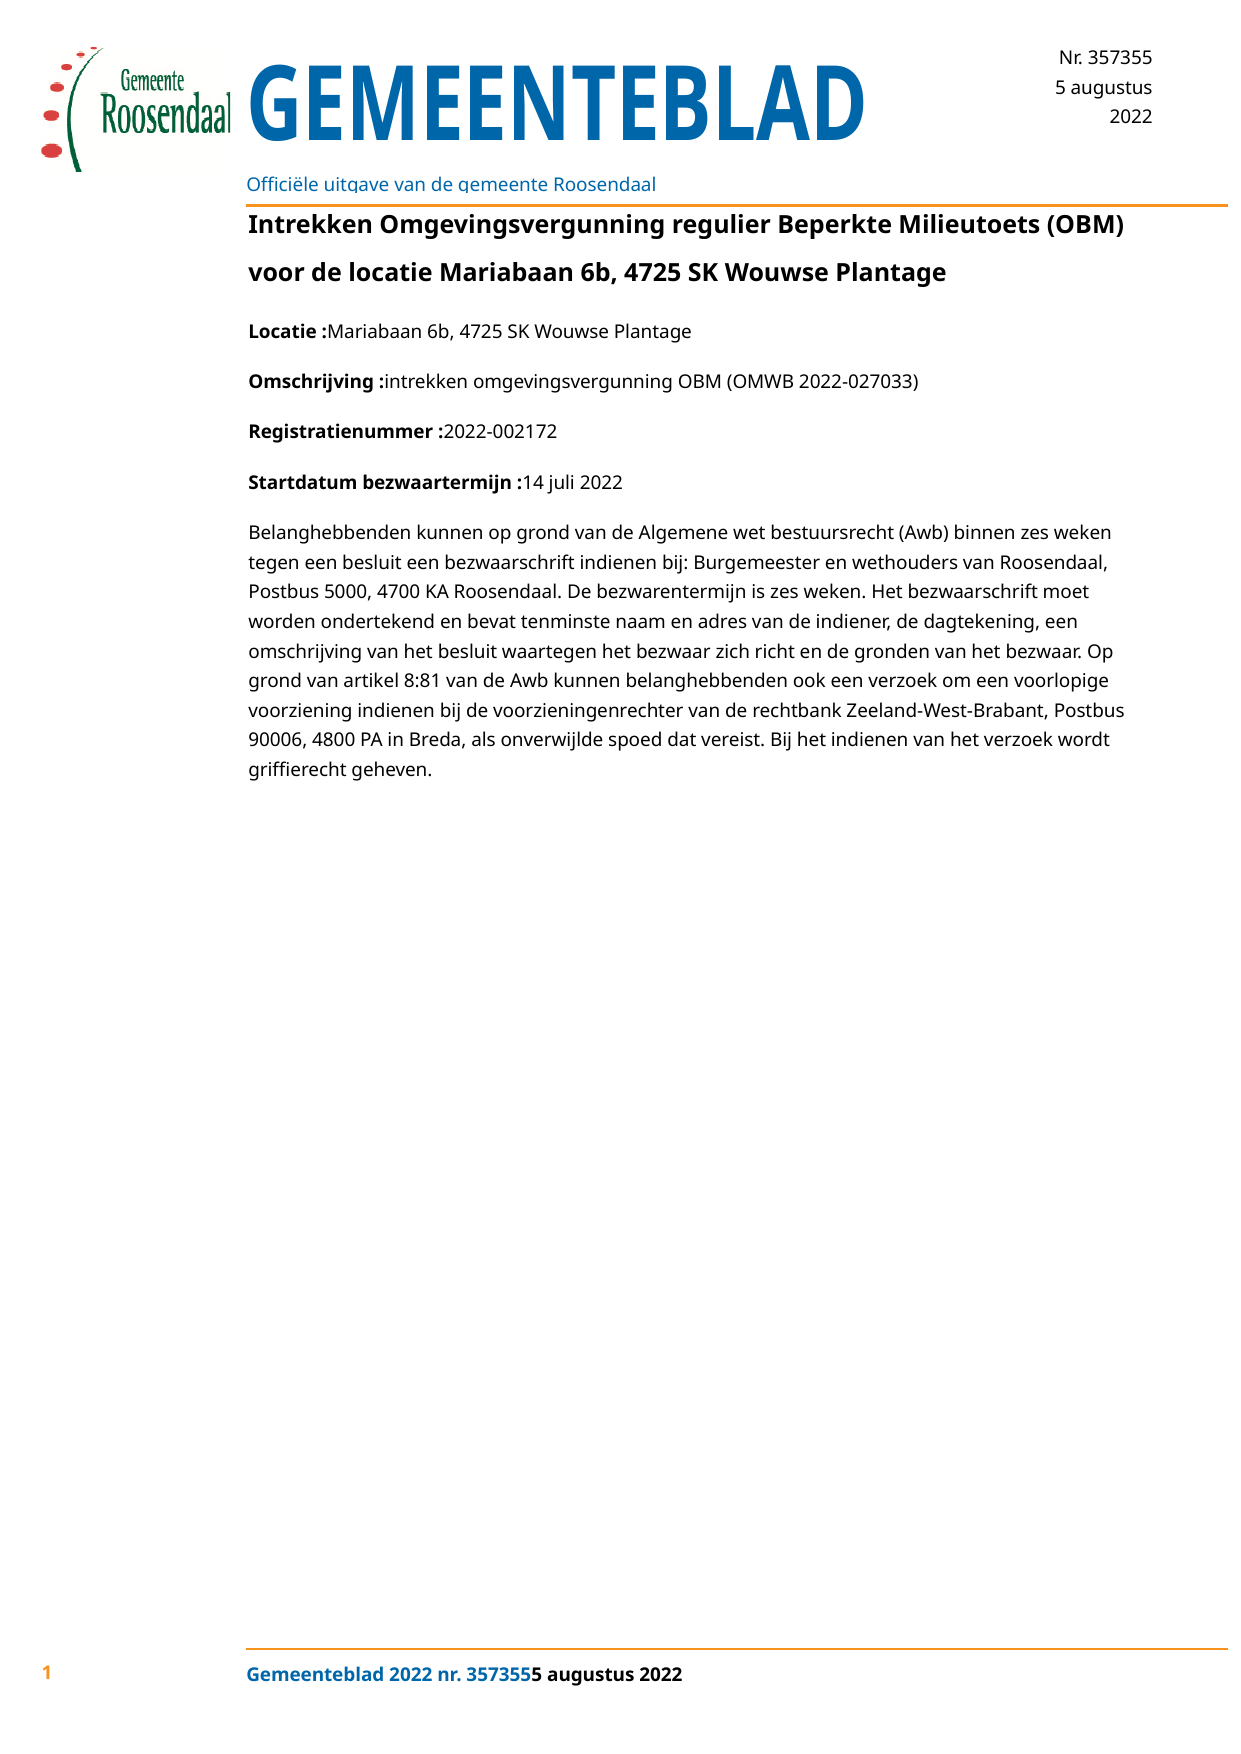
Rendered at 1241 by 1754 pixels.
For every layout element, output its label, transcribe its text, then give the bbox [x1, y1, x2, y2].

text Registratienummer :2022-002172 [248, 419, 1152, 444]
picture [41, 47, 231, 172]
text Belanghebbenden kunnen op grond van de Algemene wet bestuursrecht (Awb) binnen zes weken tegen een besluit een bezwaarschrift indienen bij: Burgemeester en wethouders van Roosendaal, Postbus 5000, 4700 KA Roosendaal. De bezwarentermijn is zes weken. Het bezwaarschrift moet worden ondertekend en bevat tenminste naam en adres van de indiener, de dagtekening, een omschrijving van het besluit waartegen het bezwaar zich richt en de gronden van het bezwaar. Op grond van artikel 8:81 van de Awb kunnen belanghebbenden ook een verzoek om een voorlopige voorziening indienen bij de voorzieningenrechter van de rechtbank Zeeland-West-Brabant, Postbus 90006, 4800 PA in Breda, als onverwijlde spoed dat vereist. Bij het indienen van het verzoek wordt griffierecht geheven. [248, 519, 1152, 782]
text Omschrijving :intrekken omgevingsvergunning OBM (OMWB 2022-027033) [248, 368, 1152, 394]
text Startdatum bezwaartermijn :14 juli 2022 [248, 469, 1152, 495]
text Locatie :Mariabaan 6b, 4725 SK Wouwse Plantage [248, 318, 1152, 344]
text Intrekken Omgevingsvergunning regulier Beperkte Milieutoets (OBM) voor de locatie Mariabaan 6b, 4725 SK Wouwse Plantage [248, 207, 1152, 288]
